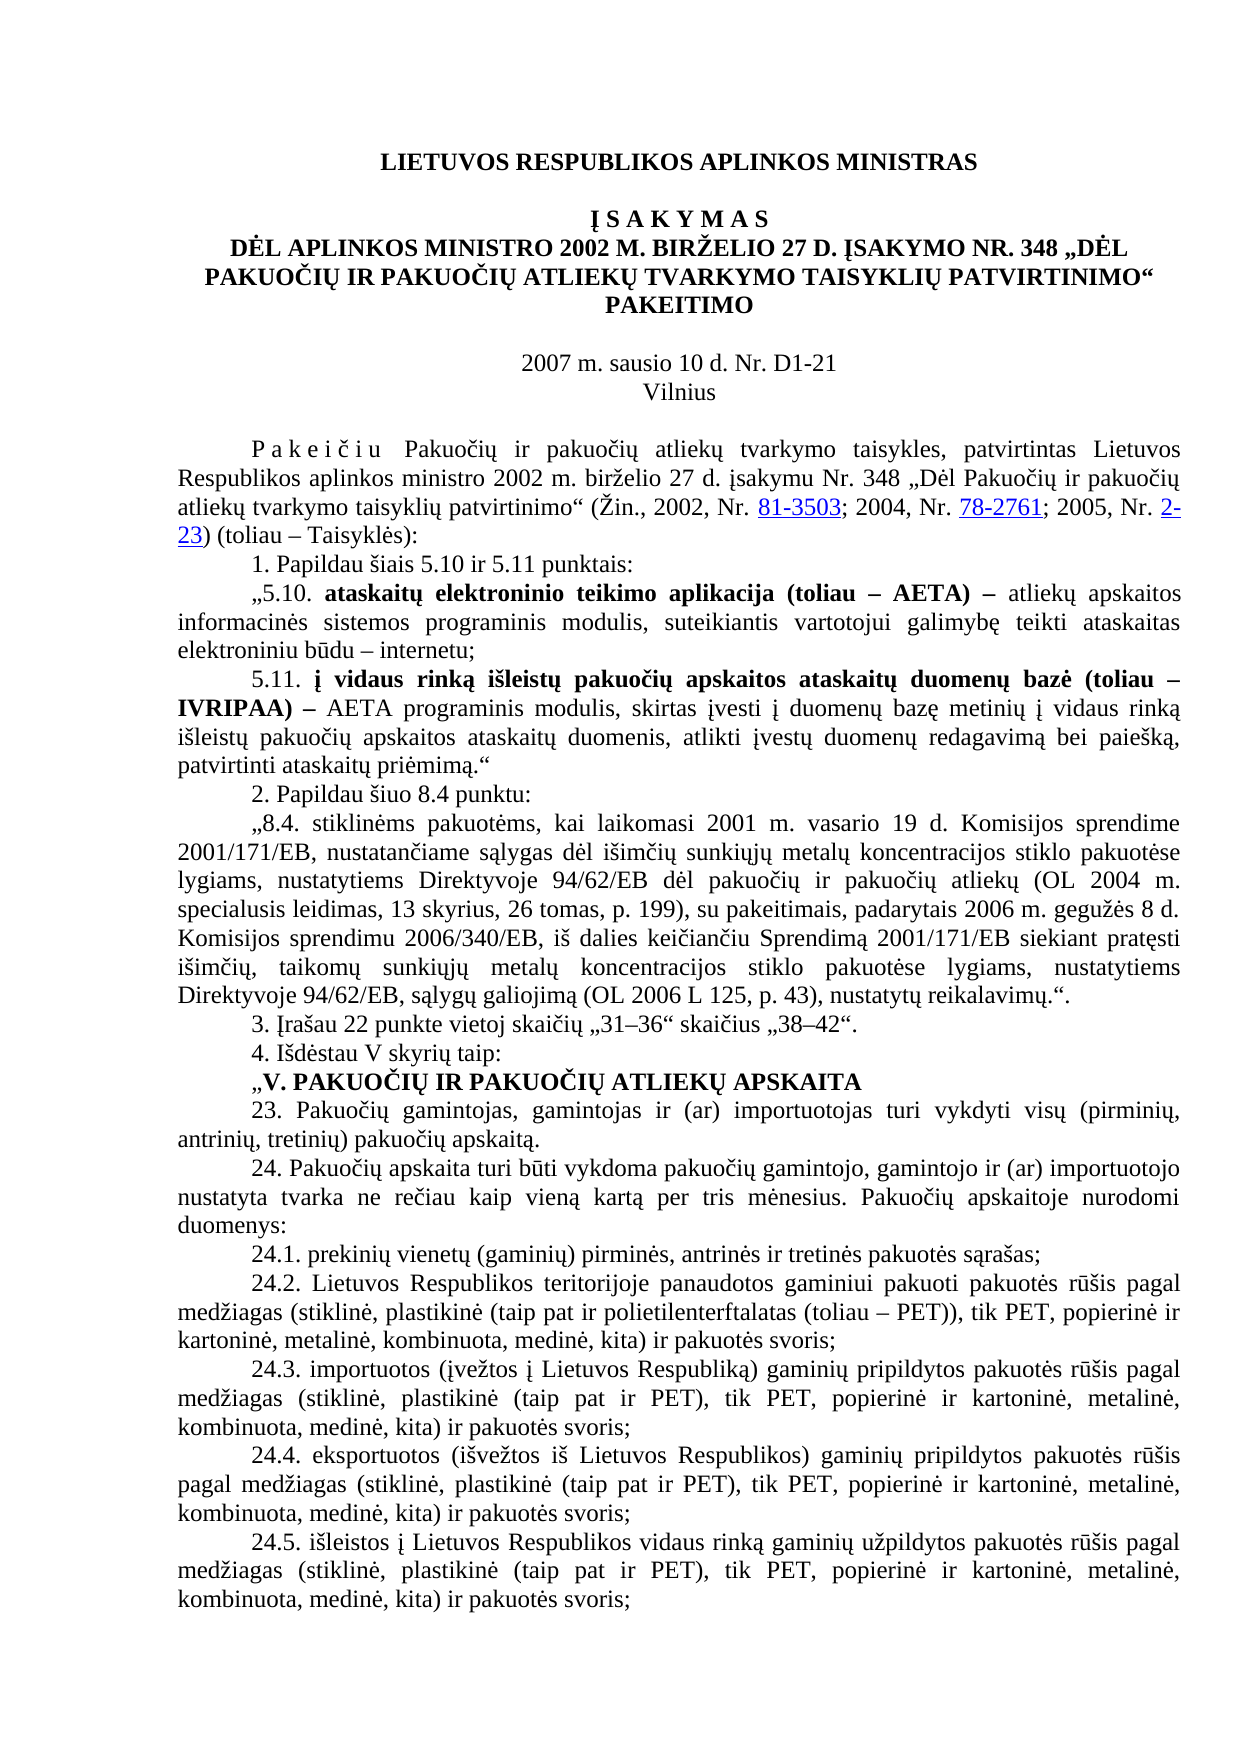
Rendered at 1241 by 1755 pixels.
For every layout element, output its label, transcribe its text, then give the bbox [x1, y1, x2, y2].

text 1. Papildau šiais 5.10 ir 5.11 punktais: [177, 549, 1181, 578]
text 5.11. į vidaus rinką išleistų pakuočių apskaitos ataskaitų duomenų bazė (toliau – IVRIPAA) – AETA programinis modulis, skirtas įvesti į duomenų bazę metinių į vidaus rinką išleistų pakuočių apskaitos ataskaitų duomenis, atlikti įvestų duomenų redagavimą bei paiešką, patvirtinti ataskaitų priėmimą.“ [177, 664, 1181, 779]
text „8.4. stiklinėms pakuotėms, kai laikomasi 2001 m. vasario 19 d. Komisijos sprendime 2001/171/EB, nustatančiame sąlygas dėl išimčių sunkiųjų metalų koncentracijos stiklo pakuotėse lygiams, nustatytiems Direktyvoje 94/62/EB dėl pakuočių ir pakuočių atliekų (OL 2004 m. specialusis leidimas, 13 skyrius, 26 tomas, p. 199), su pakeitimais, padarytais 2006 m. gegužės 8 d. Komisijos sprendimu 2006/340/EB, iš dalies keičiančiu Sprendimą 2001/171/EB siekiant pratęsti išimčių, taikomų sunkiųjų metalų koncentracijos stiklo pakuotėse lygiams, nustatytiems Direktyvoje 94/62/EB, sąlygų galiojimą (OL 2006 L 125, p. 43), nustatytų reikalavimų.“. [177, 808, 1181, 1009]
text 24.3. importuotos (įvežtos į Lietuvos Respubliką) gaminių pripildytos pakuotės rūšis pagal medžiagas (stiklinė, plastikinė (taip pat ir PET), tik PET, popierinė ir kartoninė, metalinė, kombinuota, medinė, kita) ir pakuotės svoris; [177, 1354, 1181, 1441]
text „V. PAKUOČIŲ IR PAKUOČIŲ ATLIEKŲ APSKAITA [177, 1067, 1181, 1096]
text 4. Išdėstau V skyrių taip: [177, 1038, 1181, 1067]
text 3. Įrašau 22 punkte vietoj skaičių „31–36“ skaičius „38–42“. [177, 1009, 1181, 1038]
text 24.5. išleistos į Lietuvos Respublikos vidaus rinką gaminių užpildytos pakuotės rūšis pagal medžiagas (stiklinė, plastikinė (taip pat ir PET), tik PET, popierinė ir kartoninė, metalinė, kombinuota, medinė, kita) ir pakuotės svoris; [177, 1527, 1181, 1613]
text 24. Pakuočių apskaita turi būti vykdoma pakuočių gamintojo, gamintojo ir (ar) importuotojo nustatyta tvarka ne rečiau kaip vieną kartą per tris mėnesius. Pakuočių apskaitoje nurodomi duomenys: [177, 1153, 1181, 1239]
text LIETUVOS RESPUBLIKOS APLINKOS MINISTRAS [177, 147, 1181, 176]
text Į S A K Y M A S [177, 204, 1181, 233]
text 2. Papildau šiuo 8.4 punktu: [177, 779, 1181, 808]
text 24.4. eksportuotos (išvežtos iš Lietuvos Respublikos) gaminių pripildytos pakuotės rūšis pagal medžiagas (stiklinė, plastikinė (taip pat ir PET), tik PET, popierinė ir kartoninė, metalinė, kombinuota, medinė, kita) ir pakuotės svoris; [177, 1441, 1181, 1527]
text Vilnius [177, 377, 1181, 406]
text 23. Pakuočių gamintojas, gamintojas ir (ar) importuotojas turi vykdyti visų (pirminių, antrinių, tretinių) pakuočių apskaitą. [177, 1096, 1181, 1153]
text 24.2. Lietuvos Respublikos teritorijoje panaudotos gaminiui pakuoti pakuotės rūšis pagal medžiagas (stiklinė, plastikinė (taip pat ir polietilenterftalatas (toliau – PET)), tik PET, popierinė ir kartoninė, metalinė, kombinuota, medinė, kita) ir pakuotės svoris; [177, 1268, 1181, 1354]
text 24.1. prekinių vienetų (gaminių) pirminės, antrinės ir tretinės pakuotės sąrašas; [177, 1239, 1181, 1268]
text „5.10. ataskaitų elektroninio teikimo aplikacija (toliau – AETA) – atliekų apskaitos informacinės sistemos programinis modulis, suteikiantis vartotojui galimybę teikti ataskaitas elektroniniu būdu – internetu; [177, 578, 1181, 664]
text 2007 m. sausio 10 d. Nr. D1-21 [177, 348, 1181, 377]
text DĖL APLINKOS MINISTRO 2002 M. BIRŽELIO 27 D. ĮSAKYMO NR. 348 „DĖL PAKUOČIŲ IR PAKUOČIŲ ATLIEKŲ TVARKYMO TAISYKLIŲ PATVIRTINIMO“ PAKEITIMO [177, 233, 1181, 319]
text Pakeičiu Pakuočių ir pakuočių atliekų tvarkymo taisykles, patvirtintas Lietuvos Respublikos aplinkos ministro 2002 m. birželio 27 d. įsakymu Nr. 348 „Dėl Pakuočių ir pakuočių atliekų tvarkymo taisyklių patvirtinimo“ (Žin., 2002, Nr. 81-3503; 2004, Nr. 78-2761; 2005, Nr. 2-23) (toliau – Taisyklės): [177, 434, 1181, 549]
